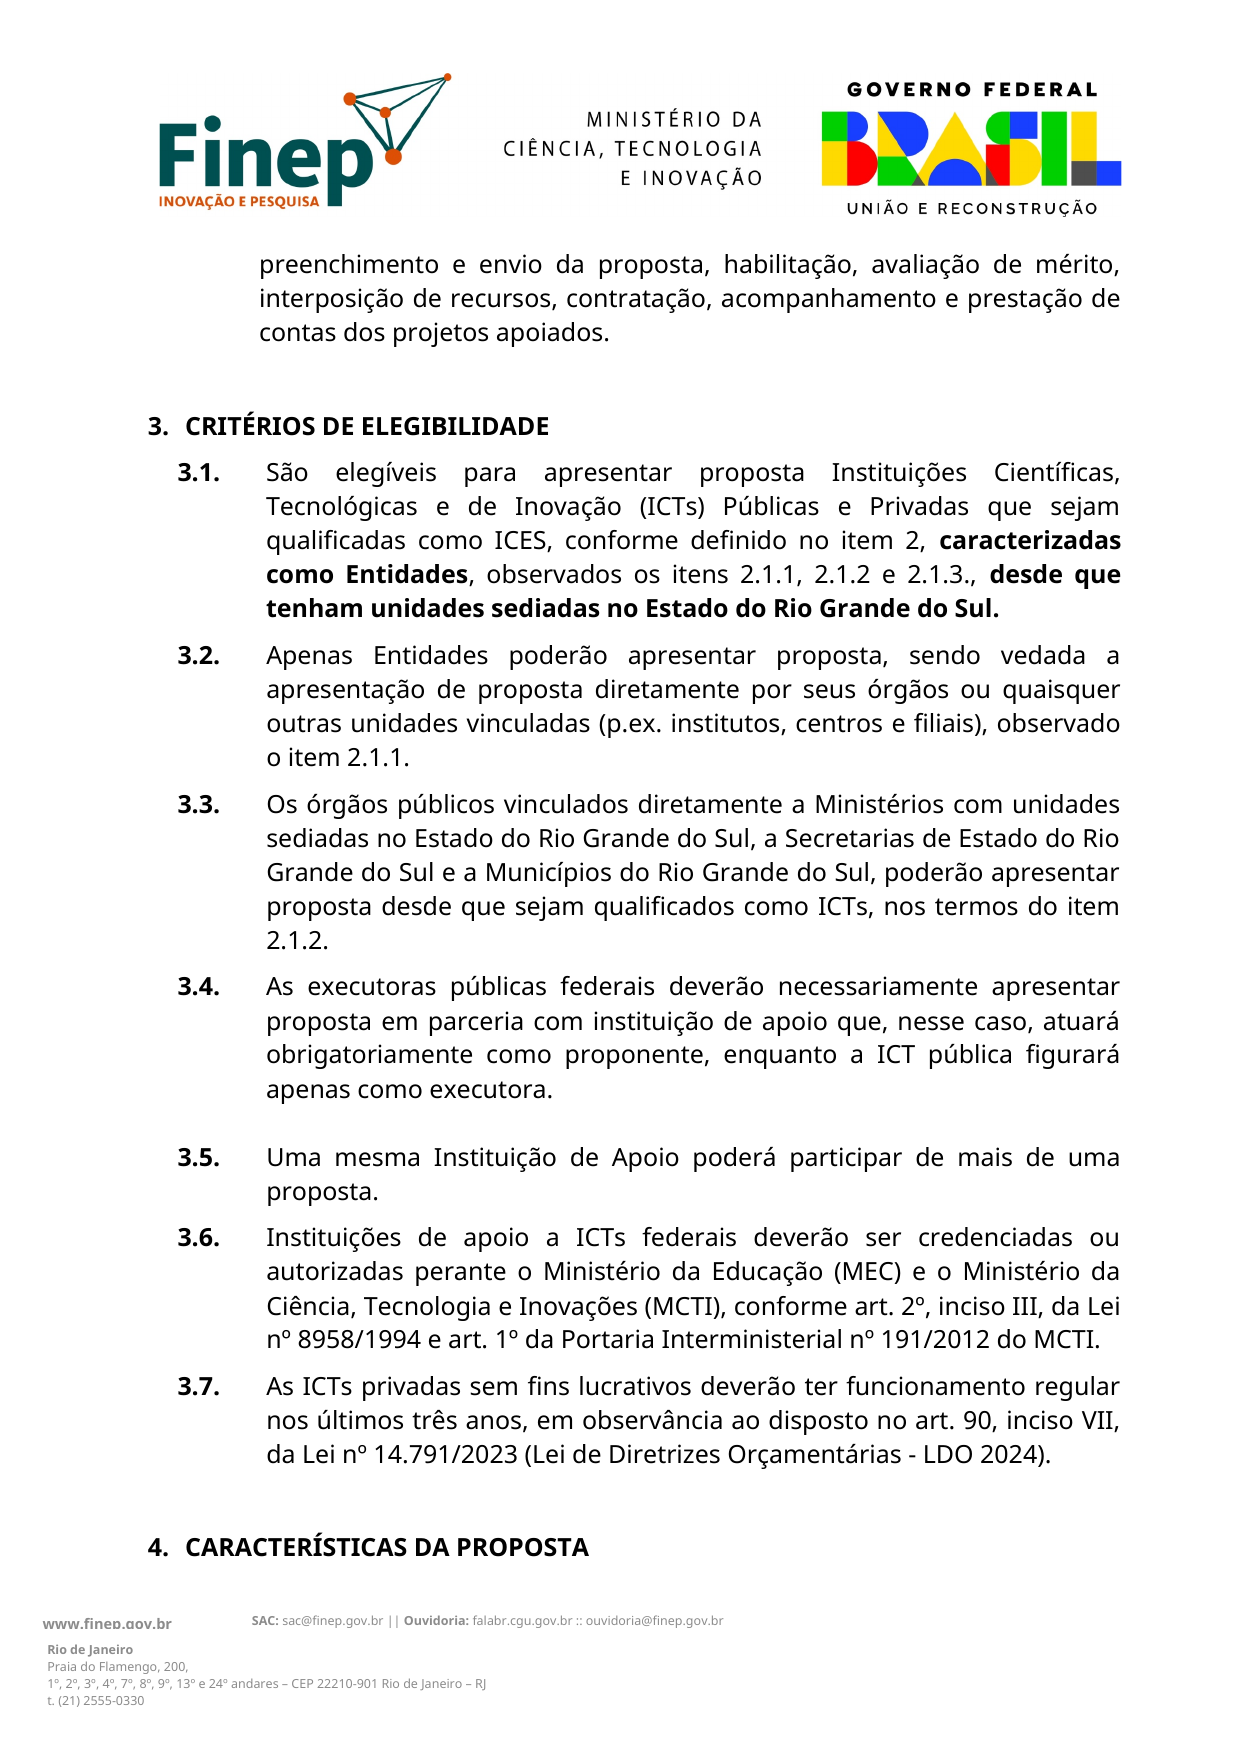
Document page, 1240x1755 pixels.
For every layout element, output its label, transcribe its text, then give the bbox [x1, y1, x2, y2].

list Os órgãos públicos vinculados diretamente a Ministérios com unidades sediadas no Estado do Rio Grande do Sul, a Secretarias de Estado do Rio Grande do Sul e a Municípios do Rio Grande do Sul, poderão apresentar proposta desde que sejam qualificados como ICTs, nos termos do item 2.1.2. [177, 786, 1121, 957]
list As executoras públicas federais deverão necessariamente apresentar proposta em parceria com instituição de apoio que, nesse caso, atuará obrigatoriamente como proponente, enquanto a ICT pública figurará apenas como executora. [177, 969, 1121, 1105]
list São elegíveis para apresentar proposta Instituições Científicas, Tecnológicas e de Inovação (ICTs) Públicas e Privadas que sejam qualificadas como ICES, conforme definido no item 2, caracterizadas como Entidades, observados os itens 2.1.1, 2.1.2 e 2.1.3., desde que tenham unidades sediadas no Estado do Rio Grande do Sul. [177, 455, 1121, 625]
list Instituições de apoio a ICTs federais deverão ser credenciadas ou autorizadas perante o Ministério da Educação (MEC) e o Ministério da Ciência, Tecnologia e Inovações (MCTI), conforme art. 2º, inciso III, da Lei nº 8958/1994 e art. 1º da Portaria Interministerial nº 191/2012 do MCTI. [177, 1220, 1121, 1356]
list CARACTERÍSTICAS DA PROPOSTA [148, 1530, 1121, 1564]
list As ICTs privadas sem fins lucrativos deverão ter funcionamento regular nos últimos três anos, em observância ao disposto no art. 90, inciso VII, da Lei nº 14.791/2023 (Lei de Diretrizes Orçamentárias - LDO 2024). [177, 1369, 1121, 1471]
list preenchimento e envio da proposta, habilitação, avaliação de mérito, interposição de recursos, contratação, acompanhamento e prestação de contas dos projetos apoiados. [222, 247, 1121, 349]
list Apenas Entidades poderão apresentar proposta, sendo vedada a apresentação de proposta diretamente por seus órgãos ou quaisquer outras unidades vinculadas (p.ex. institutos, centros e filiais), observado o item 2.1.1. [177, 637, 1121, 774]
list CRITÉRIOS DE ELEGIBILIDADE [148, 408, 1121, 442]
list Uma mesma Instituição de Apoio poderá participar de mais de uma proposta. [177, 1139, 1121, 1207]
